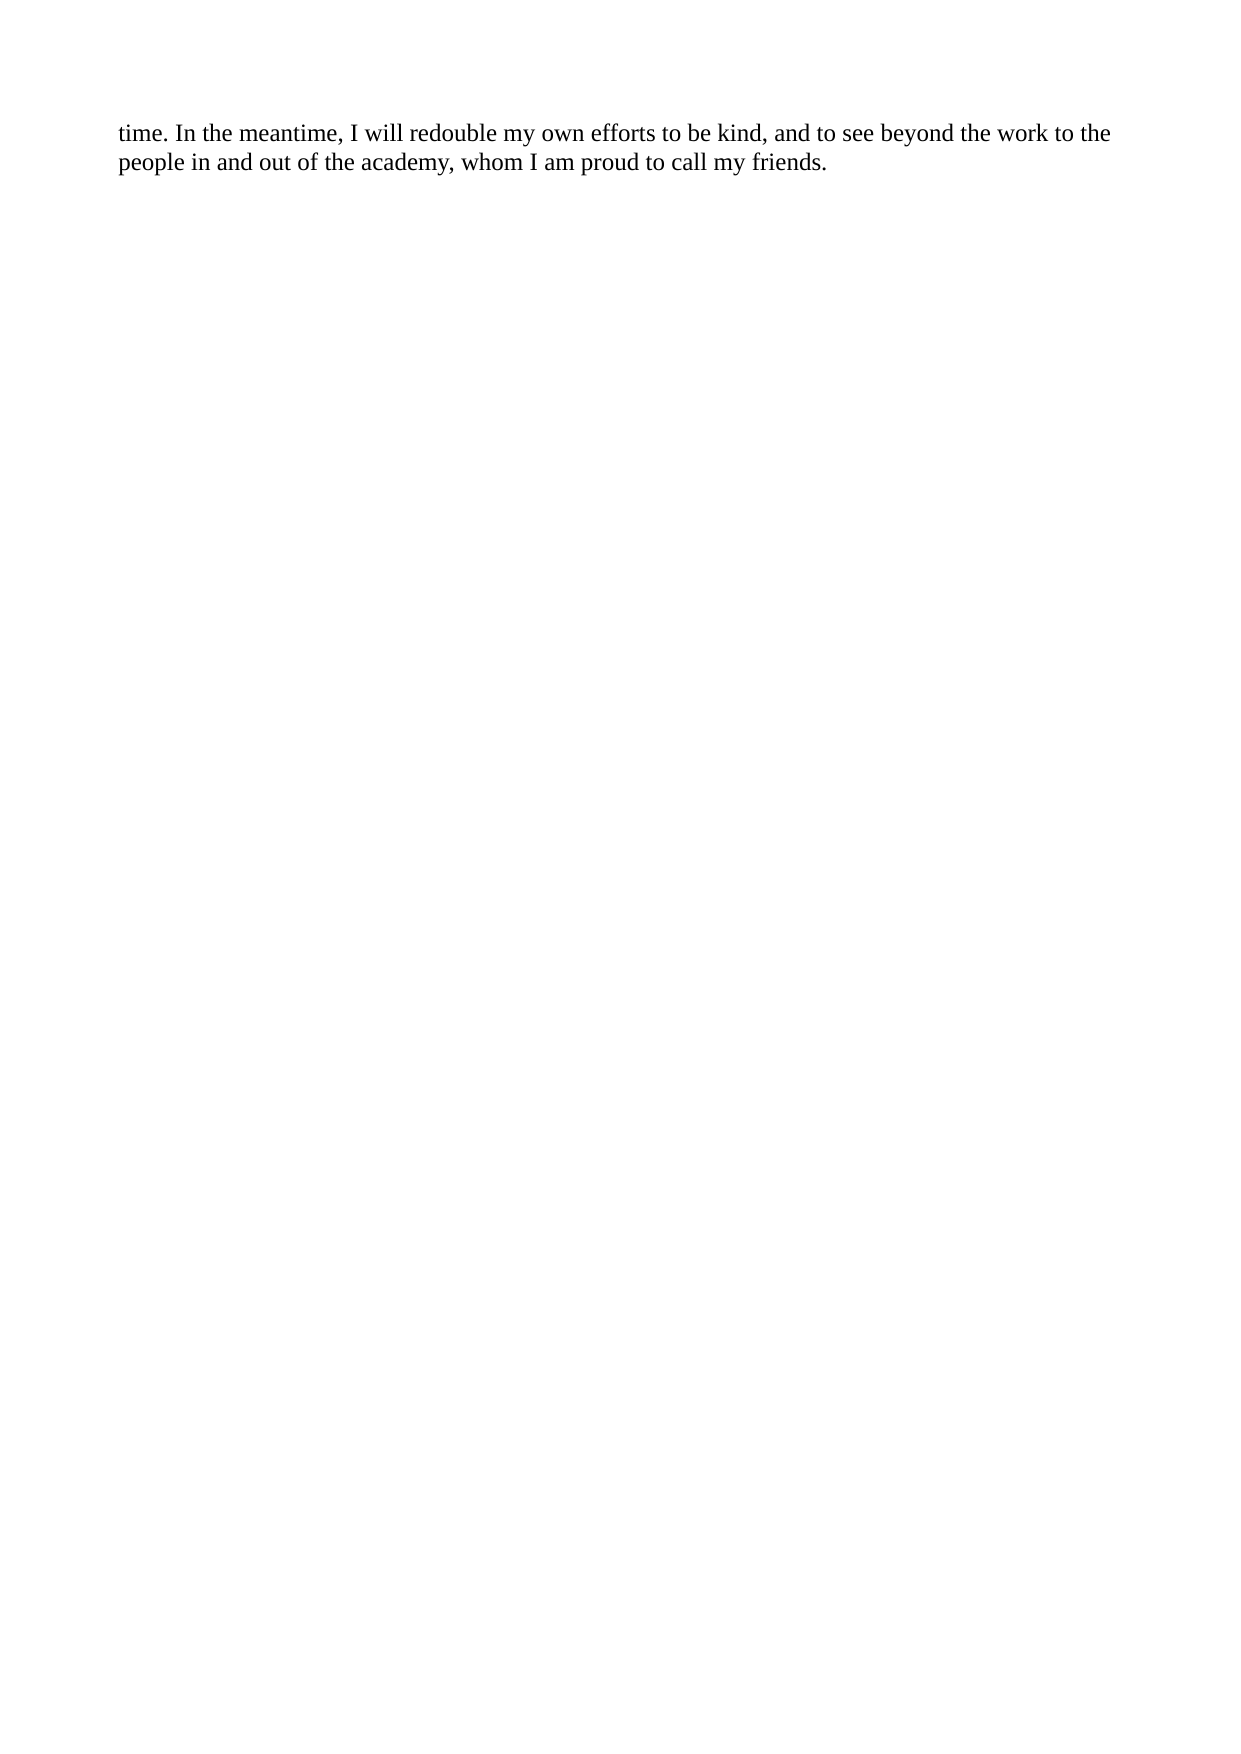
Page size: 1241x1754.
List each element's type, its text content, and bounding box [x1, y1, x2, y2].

text time. In the meantime, I will redouble my own efforts to be kind, and to see beyond the work to the people in and out of the academy, whom I am proud to call my friends. [118, 118, 1122, 176]
